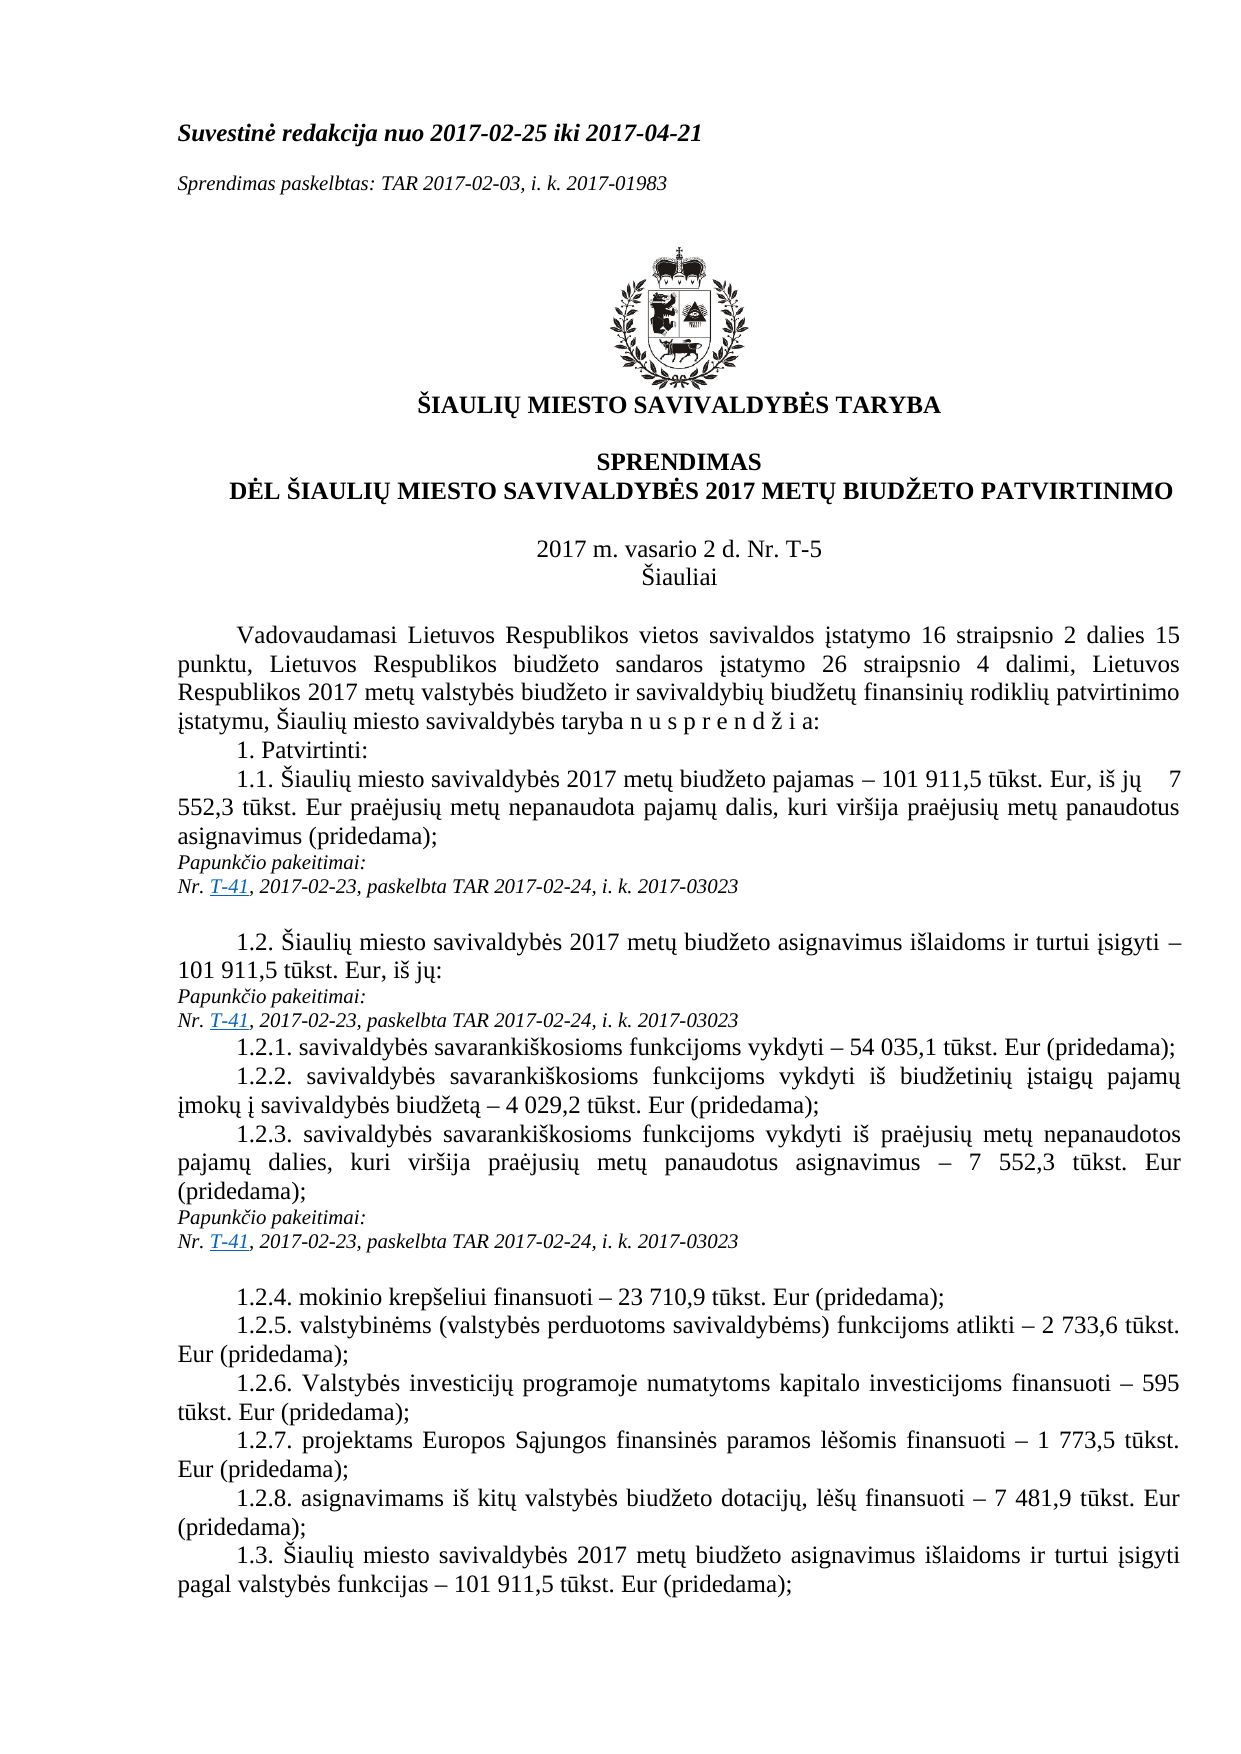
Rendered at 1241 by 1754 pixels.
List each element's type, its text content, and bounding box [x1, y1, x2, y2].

text Papunkčio pakeitimai: [177, 850, 1181, 874]
text Nr. T-41, 2017-02-23, paskelbta TAR 2017-02-24, i. k. 2017-03023 [177, 1229, 1181, 1253]
text 1.2.2. savivaldybės savarankiškosioms funkcijoms vykdyti iš biudžetinių įstaigų pajamų įmokų į savivaldybės biudžetą – 4 029,2 tūkst. Eur (pridedama); [177, 1061, 1181, 1119]
text 1.2.4. mokinio krepšeliui finansuoti – 23 710,9 tūkst. Eur (pridedama); [177, 1282, 1181, 1311]
text Papunkčio pakeitimai: [177, 984, 1181, 1008]
text Nr. T-41, 2017-02-23, paskelbta TAR 2017-02-24, i. k. 2017-03023 [177, 874, 1181, 898]
text 1.2.6. Valstybės investicijų programoje numatytoms kapitalo investicijoms finansuoti – 595 tūkst. Eur (pridedama); [177, 1368, 1181, 1426]
text 1.2.8. asignavimams iš kitų valstybės biudžeto dotacijų, lėšų finansuoti – 7 481,9 tūkst. Eur (pridedama); [177, 1483, 1181, 1541]
text ŠIAULIŲ MIESTO SAVIVALDYBĖS TARYBA [177, 390, 1181, 419]
text 1. Patvirtinti: [177, 735, 1181, 764]
text 1.2.7. projektams Europos Sąjungos finansinės paramos lėšomis finansuoti – 1 773,5 tūkst. Eur (pridedama); [177, 1426, 1181, 1483]
text Suvestinė redakcija nuo 2017-02-25 iki 2017-04-21 [177, 118, 1181, 147]
text Šiauliai [177, 562, 1181, 591]
text 1.1. Šiaulių miesto savivaldybės 2017 metų biudžeto pajamas – 101 911,5 tūkst. Eur, iš jų 7 552,3 tūkst. Eur praėjusių metų nepanaudota pajamų dalis, kuri viršija praėjusių metų panaudotus asignavimus (pridedama); [177, 764, 1181, 850]
text SPRENDIMAS [177, 447, 1181, 476]
text Nr. T-41, 2017-02-23, paskelbta TAR 2017-02-24, i. k. 2017-03023 [177, 1008, 1181, 1032]
text 1.2.3. savivaldybės savarankiškosioms funkcijoms vykdyti iš praėjusių metų nepanaudotos pajamų dalies, kuri viršija praėjusių metų panaudotus asignavimus – 7 552,3 tūkst. Eur (pridedama); [177, 1119, 1181, 1205]
text 1.3. Šiaulių miesto savivaldybės 2017 metų biudžeto asignavimus išlaidoms ir turtui įsigyti pagal valstybės funkcijas – 101 911,5 tūkst. Eur (pridedama); [177, 1541, 1181, 1598]
text Papunkčio pakeitimai: [177, 1205, 1181, 1229]
text 2017 m. vasario 2 d. Nr. T-5 [177, 534, 1181, 562]
text 1.2.5. valstybinėms (valstybės perduotoms savivaldybėms) funkcijoms atlikti – 2 733,6 tūkst. Eur (pridedama); [177, 1311, 1181, 1368]
text DĖL ŠIAULIŲ MIESTO SAVIVALDYBĖS 2017 METŲ BIUDŽETO PATVIRTINIMO [222, 476, 1181, 505]
text Sprendimas paskelbtas: TAR 2017-02-03, i. k. 2017-01983 [177, 171, 1181, 195]
text 1.2.1. savivaldybės savarankiškosioms funkcijoms vykdyti – 54 035,1 tūkst. Eur (pridedama); [177, 1032, 1181, 1061]
text 1.2. Šiaulių miesto savivaldybės 2017 metų biudžeto asignavimus išlaidoms ir turtui įsigyti – 101 911,5 tūkst. Eur, iš jų: [177, 927, 1181, 984]
text Vadovaudamasi Lietuvos Respublikos vietos savivaldos įstatymo 16 straipsnio 2 dalies 15 punktu, Lietuvos Respublikos biudžeto sandaros įstatymo 26 straipsnio 4 dalimi, Lietuvos Respublikos 2017 metų valstybės biudžeto ir savivaldybių biudžetų finansinių rodiklių patvirtinimo įstatymu, Šiaulių miesto savivaldybės taryba n u s p r e n d ž i a: [177, 620, 1181, 735]
